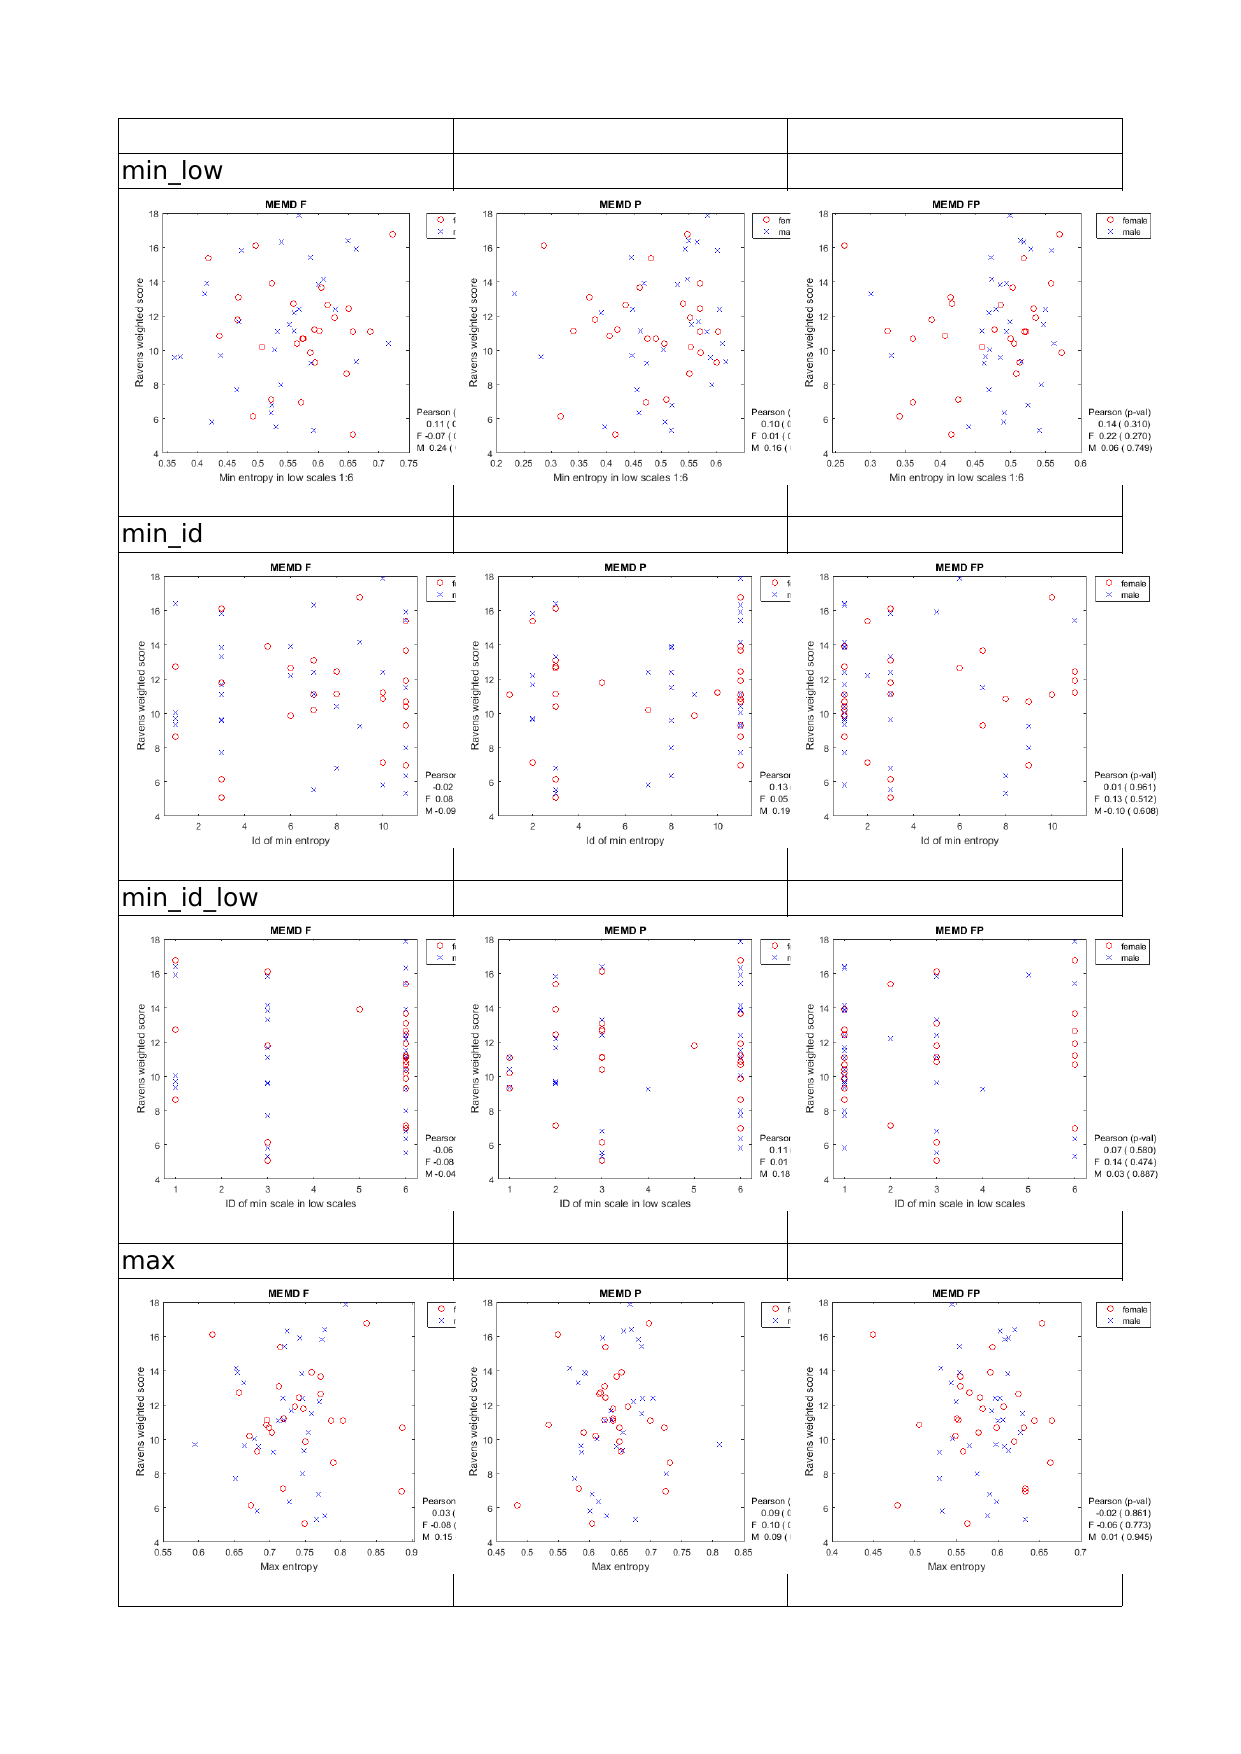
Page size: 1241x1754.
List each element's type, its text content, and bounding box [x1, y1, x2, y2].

table_cell [454, 485, 787, 516]
table_cell [119, 916, 453, 1243]
table_cell [788, 1244, 1122, 1278]
table_cell [788, 485, 1122, 516]
table_cell [119, 1279, 453, 1606]
table_cell [454, 881, 787, 915]
table_cell [454, 848, 787, 880]
table_cell [119, 553, 453, 880]
table_cell [454, 1244, 787, 1278]
table_cell min_low [119, 154, 453, 188]
table_cell max [119, 1244, 453, 1278]
table_cell [454, 154, 787, 188]
picture [121, 554, 1181, 848]
table_cell [788, 119, 1122, 153]
table_cell [788, 517, 1122, 552]
table_cell [454, 1211, 787, 1243]
table_cell [454, 1574, 787, 1606]
table_cell [119, 119, 453, 153]
table_cell [788, 848, 1122, 880]
picture [121, 917, 1181, 1211]
table_cell [788, 154, 1122, 188]
picture [121, 1281, 1181, 1574]
table_cell [119, 189, 453, 516]
table_cell min_id [119, 517, 453, 552]
table_cell [454, 119, 787, 153]
table_cell [788, 881, 1122, 915]
table_cell min_id_low [119, 881, 453, 915]
picture [121, 191, 1181, 485]
table_cell [788, 1211, 1122, 1243]
table_cell [454, 517, 787, 552]
table_cell [788, 1574, 1122, 1606]
